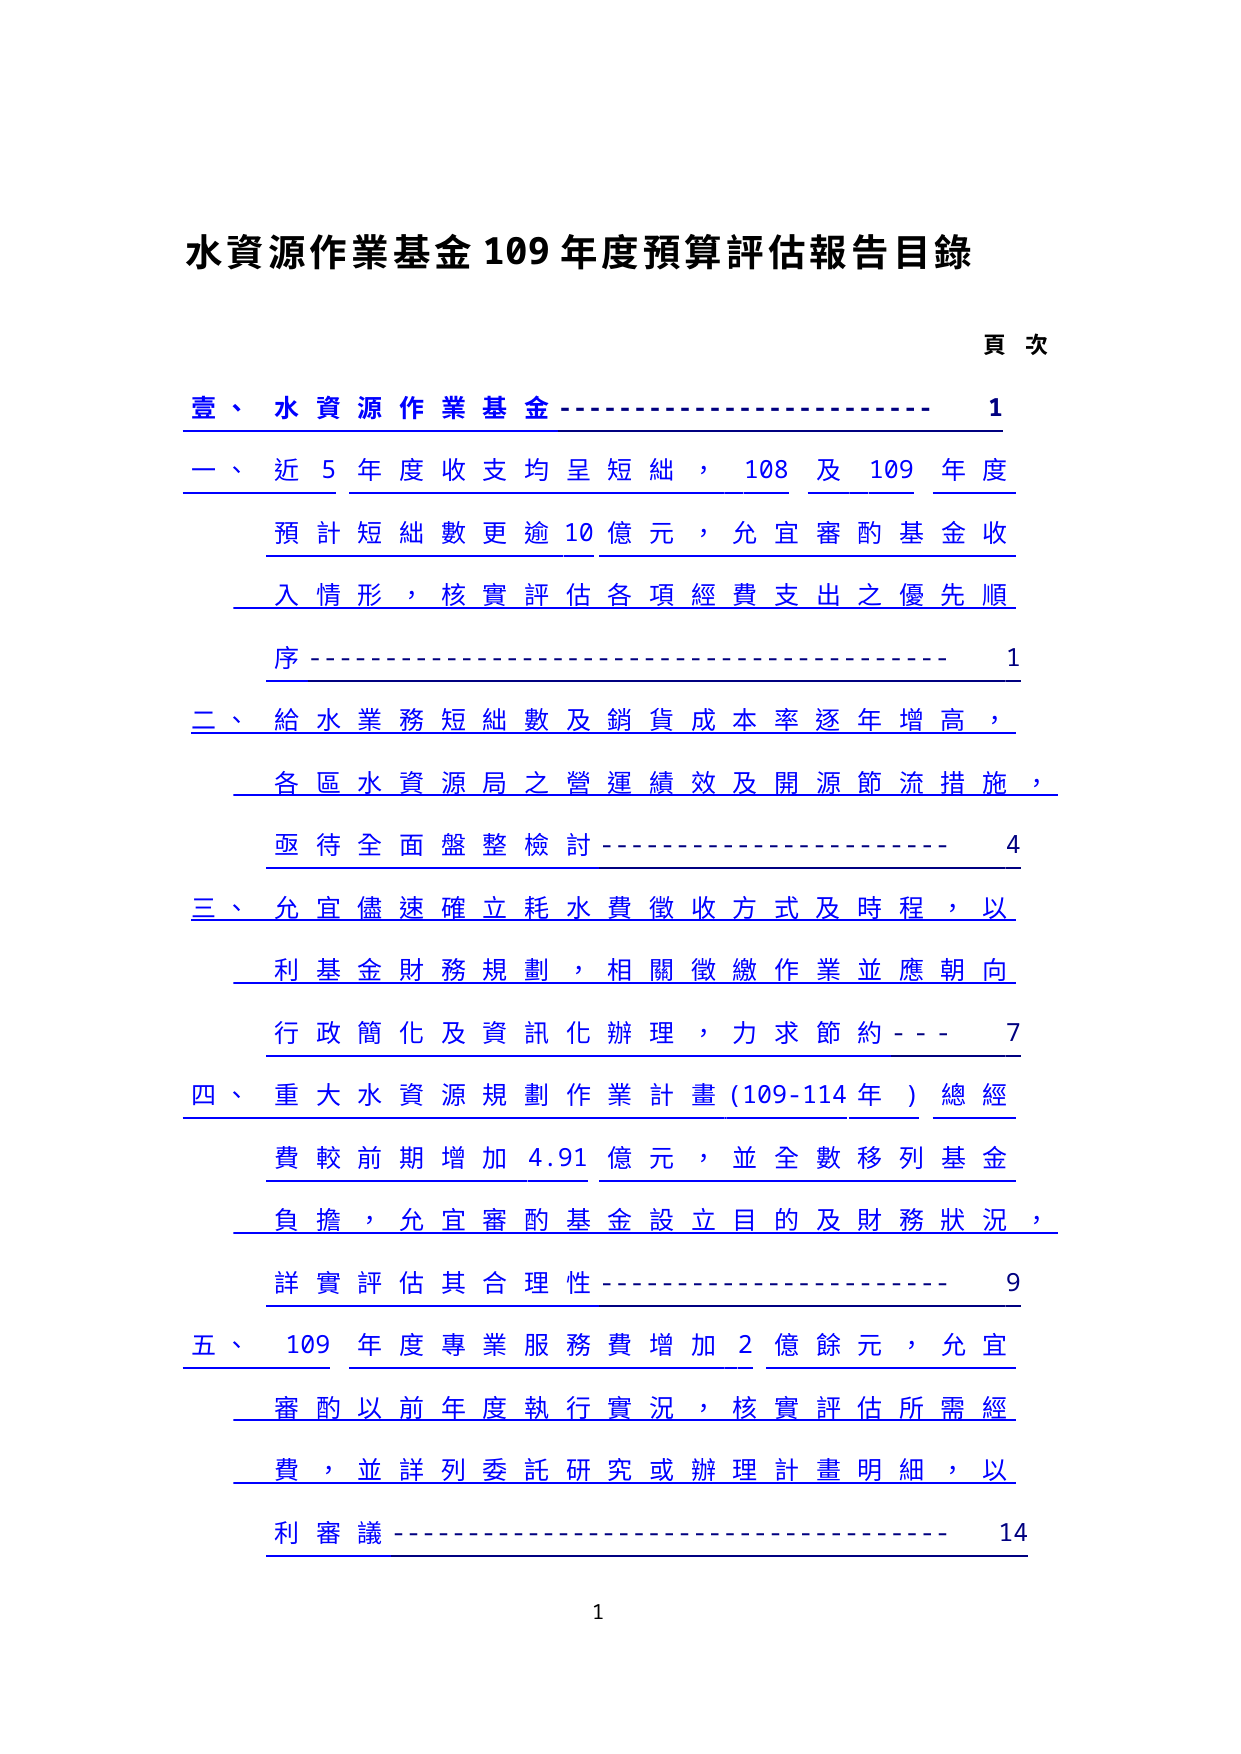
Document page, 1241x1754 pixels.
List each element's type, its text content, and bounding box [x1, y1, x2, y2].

text 三、允宜儘速確立耗水費徵收方式及時程，以利基金財務規劃，相關徵繳作業並應朝向行政簡化及資訊化辦理，力求節約 7 [183, 865, 1034, 1052]
text 壹、水資源作業基金 1 [183, 365, 1028, 427]
text 四、重大水資源規劃作業計畫(109-114年)總經費較前期增加4.91億元，並全數移列基金負擔，允宜審酌基金設立目的及財務狀況，詳實評估其合理性 9 [183, 1052, 1034, 1302]
text 一、近5年度收支均呈短絀，108及109年度預計短絀數更逾10億元，允宜審酌基金收入情形，核實評估各項經費支出之優先順序 1 [183, 427, 1034, 677]
text 水資源作業基金109年度預算評估報告目錄 [183, 177, 1058, 302]
text 頁次 [183, 302, 1058, 365]
text 五、109年度專業服務費增加2億餘元，允宜審酌以前年度執行實況，核實評估所需經費，並詳列委託研究或辦理計畫明細，以利審議 14 [183, 1302, 1034, 1552]
text 二、給水業務短絀數及銷貨成本率逐年增高，各區水資源局之營運績效及開源節流措施，亟待全面盤整檢討 4 [183, 677, 1034, 865]
